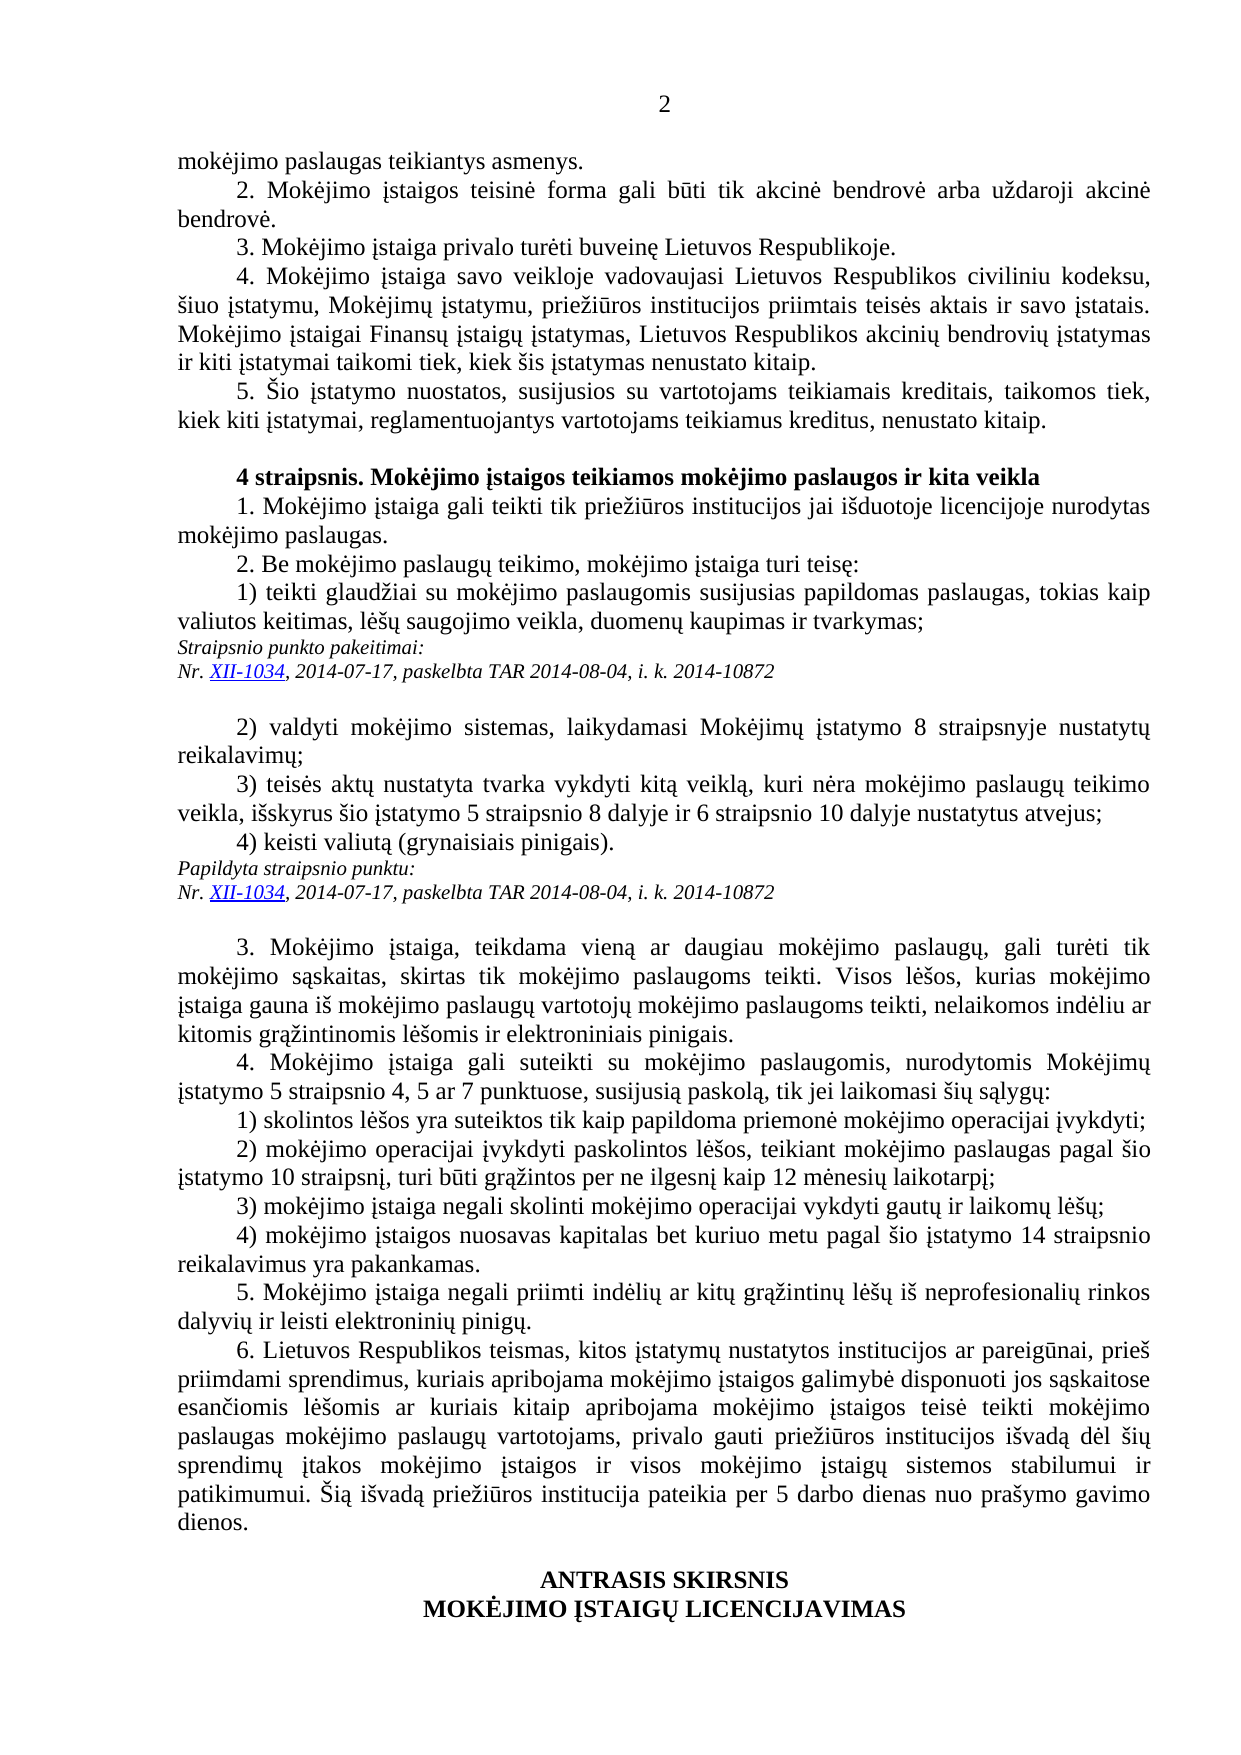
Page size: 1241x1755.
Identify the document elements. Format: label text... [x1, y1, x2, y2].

text 3) mokėjimo įstaiga negali skolinti mokėjimo operacijai vykdyti gautų ir laikomų lėšų; [177, 1191, 1152, 1220]
text Straipsnio punkto pakeitimai: [177, 635, 1152, 659]
text 4. Mokėjimo įstaiga savo veikloje vadovaujasi Lietuvos Respublikos civiliniu kodeksu, šiuo įstatymu, Mokėjimų įstatymu, priežiūros institucijos priimtais teisės aktais ir savo įstatais. Mokėjimo įstaigai Finansų įstaigų įstatymas, Lietuvos Respublikos akcinių bendrovių įstatymas ir kiti įstatymai taikomi tiek, kiek šis įstatymas nenustato kitaip. [177, 261, 1152, 376]
text 5. Šio įstatymo nuostatos, susijusios su vartotojams teikiamais kreditais, taikomos tiek, kiek kiti įstatymai, reglamentuojantys vartotojams teikiamus kreditus, nenustato kitaip. [177, 376, 1152, 434]
text 2) mokėjimo operacijai įvykdyti paskolintos lėšos, teikiant mokėjimo paslaugas pagal šio įstatymo 10 straipsnį, turi būti grąžintos per ne ilgesnį kaip 12 mėnesių laikotarpį; [177, 1134, 1152, 1191]
text 3) teisės aktų nustatyta tvarka vykdyti kitą veiklą, kuri nėra mokėjimo paslaugų teikimo veikla, išskyrus šio įstatymo 5 straipsnio 8 dalyje ir 6 straipsnio 10 dalyje nustatytus atvejus; [177, 769, 1152, 827]
text 2. Be mokėjimo paslaugų teikimo, mokėjimo įstaiga turi teisę: [177, 549, 1152, 577]
text MOKĖJIMO ĮSTAIGŲ LICENCIJAVIMAS [177, 1594, 1152, 1622]
text 4. Mokėjimo įstaiga gali suteikti su mokėjimo paslaugomis, nurodytomis Mokėjimų įstatymo 5 straipsnio 4, 5 ar 7 punktuose, susijusią paskolą, tik jei laikomasi šių sąlygų: [177, 1047, 1152, 1105]
text 1) skolintos lėšos yra suteiktos tik kaip papildoma priemonė mokėjimo operacijai įvykdyti; [177, 1105, 1152, 1134]
text 4) mokėjimo įstaigos nuosavas kapitalas bet kuriuo metu pagal šio įstatymo 14 straipsnio reikalavimus yra pakankamas. [177, 1220, 1152, 1277]
text Papildyta straipsnio punktu: [177, 856, 1152, 879]
text 4 straipsnis. Mokėjimo įstaigos teikiamos mokėjimo paslaugos ir kita veikla [177, 462, 1152, 491]
text mokėjimo paslaugas teikiantys asmenys. [177, 146, 1152, 175]
text ANTRASIS SKIRSNIS [177, 1565, 1152, 1594]
text 2. Mokėjimo įstaigos teisinė forma gali būti tik akcinė bendrovė arba uždaroji akcinė bendrovė. [177, 175, 1152, 232]
text 3. Mokėjimo įstaiga, teikdama vieną ar daugiau mokėjimo paslaugų, gali turėti tik mokėjimo sąskaitas, skirtas tik mokėjimo paslaugoms teikti. Visos lėšos, kurias mokėjimo įstaiga gauna iš mokėjimo paslaugų vartotojų mokėjimo paslaugoms teikti, nelaikomos indėliu ar kitomis grąžintinomis lėšomis ir elektroniniais pinigais. [177, 932, 1152, 1047]
text 2) valdyti mokėjimo sistemas, laikydamasi Mokėjimų įstatymo 8 straipsnyje nustatytų reikalavimų; [177, 712, 1152, 769]
text 6. Lietuvos Respublikos teismas, kitos įstatymų nustatytos institucijos ar pareigūnai, prieš priimdami sprendimus, kuriais apribojama mokėjimo įstaigos galimybė disponuoti jos sąskaitose esančiomis lėšomis ar kuriais kitaip apribojama mokėjimo įstaigos teisė teikti mokėjimo paslaugas mokėjimo paslaugų vartotojams, privalo gauti priežiūros institucijos išvadą dėl šių sprendimų įtakos mokėjimo įstaigos ir visos mokėjimo įstaigų sistemos stabilumui ir patikimumui. Šią išvadą priežiūros institucija pateikia per 5 darbo dienas nuo prašymo gavimo dienos. [177, 1335, 1152, 1536]
text 5. Mokėjimo įstaiga negali priimti indėlių ar kitų grąžintinų lėšų iš neprofesionalių rinkos dalyvių ir leisti elektroninių pinigų. [177, 1277, 1152, 1335]
text 4) keisti valiutą (grynaisiais pinigais). [177, 827, 1152, 856]
text 1. Mokėjimo įstaiga gali teikti tik priežiūros institucijos jai išduotoje licencijoje nurodytas mokėjimo paslaugas. [177, 491, 1152, 549]
text Nr. XII-1034, 2014-07-17, paskelbta TAR 2014-08-04, i. k. 2014-10872 [177, 659, 1152, 683]
text 3. Mokėjimo įstaiga privalo turėti buveinę Lietuvos Respublikoje. [177, 232, 1152, 261]
text Nr. XII-1034, 2014-07-17, paskelbta TAR 2014-08-04, i. k. 2014-10872 [177, 879, 1152, 904]
text 1) teikti glaudžiai su mokėjimo paslaugomis susijusias papildomas paslaugas, tokias kaip valiutos keitimas, lėšų saugojimo veikla, duomenų kaupimas ir tvarkymas; [177, 577, 1152, 635]
